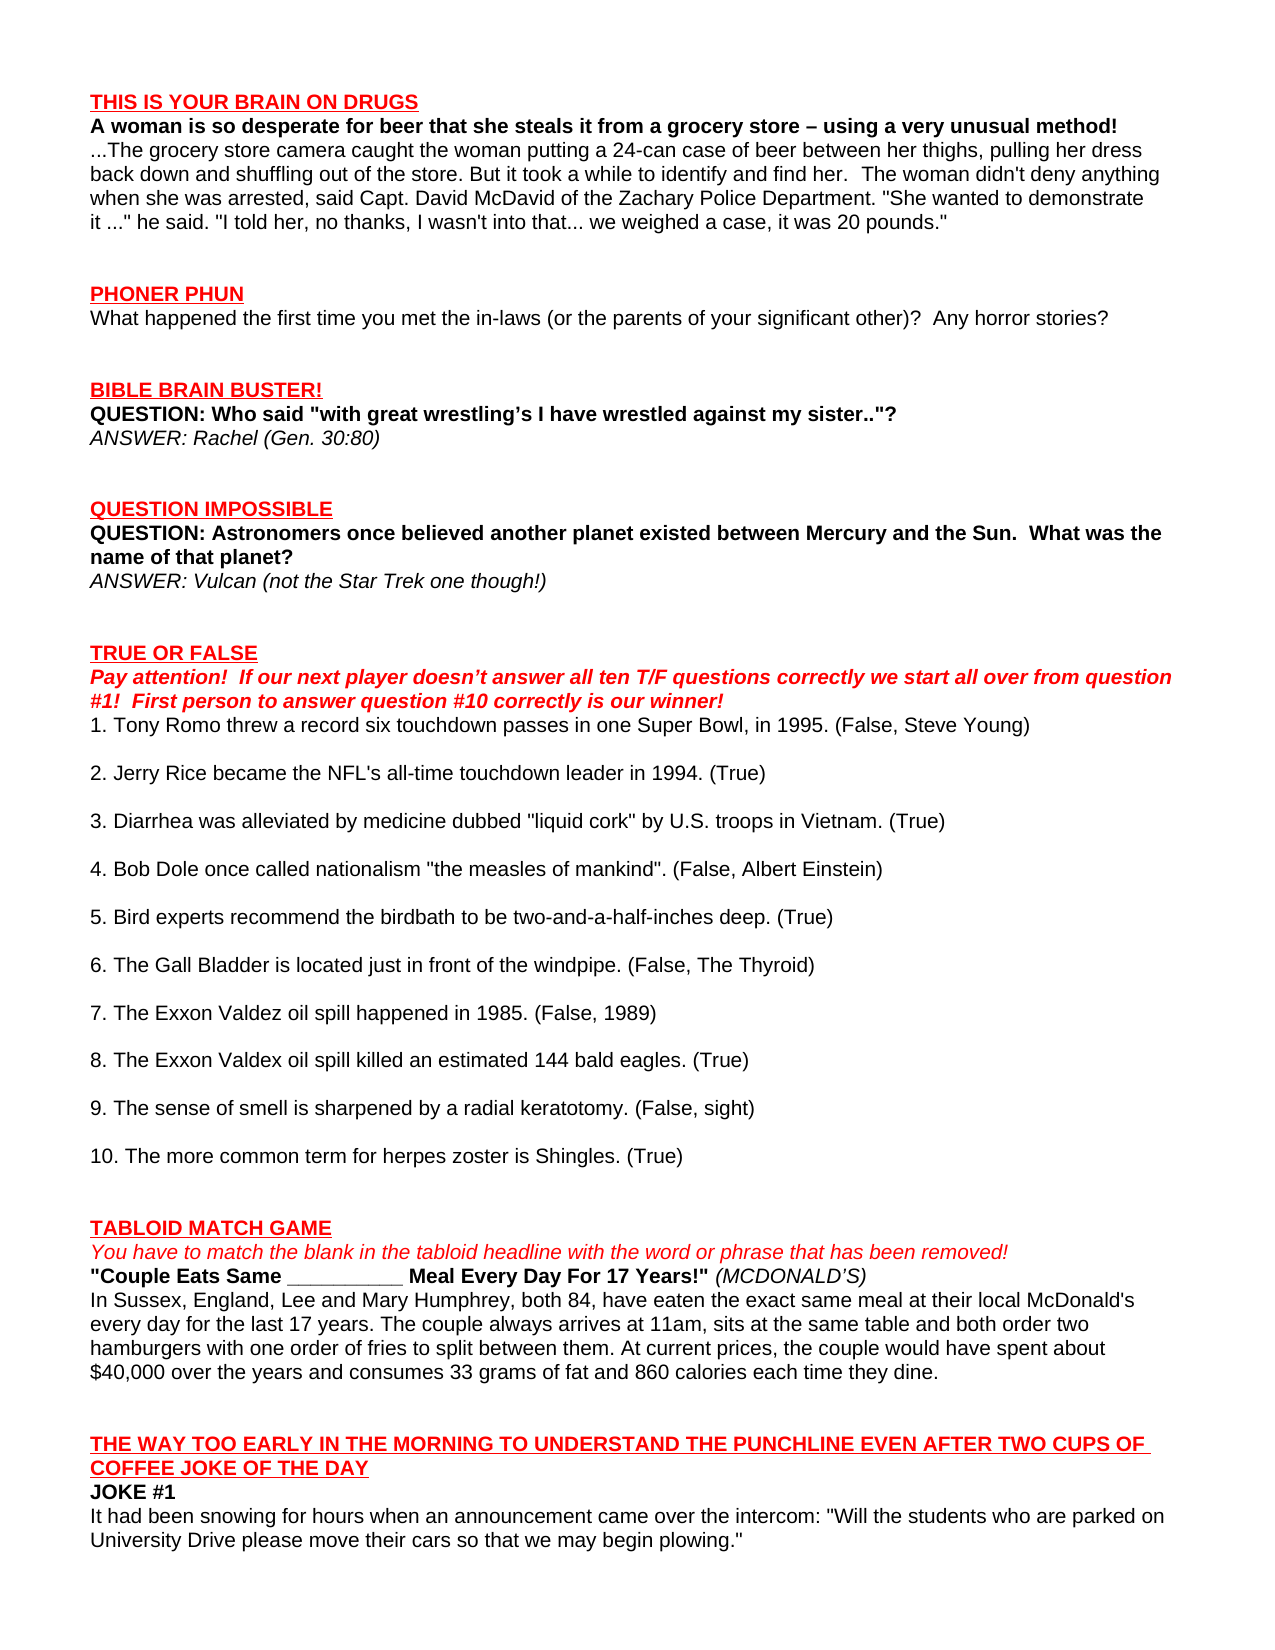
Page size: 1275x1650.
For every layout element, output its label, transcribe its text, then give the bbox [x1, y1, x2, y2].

text 8. The Exxon Valdex oil spill killed an estimated 144 bald eagles. (True) [90, 1048, 1185, 1072]
text QUESTION: Astronomers once believed another planet existed between Mercury and the Sun. What was the name of that planet? [90, 521, 1185, 569]
text 10. The more common term for herpes zoster is Shingles. (True) [90, 1144, 1185, 1168]
text BIBLE BRAIN BUSTER! [90, 377, 1185, 401]
text QUESTION IMPOSSIBLE [90, 497, 1185, 521]
text A woman is so desperate for beer that she steals it from a grocery store – using a very unusual method! [90, 114, 1185, 138]
text 1. Tony Romo threw a record six touchdown passes in one Super Bowl, in 1995. (False, Steve Young) [90, 713, 1185, 737]
text Pay attention! If our next player doesn’t answer all ten T/F questions correctly we start all over from question #1! First person to answer question #10 correctly is our winner! [90, 665, 1185, 713]
text You have to match the blank in the tabloid headline with the word or phrase that has been removed! [90, 1240, 1185, 1264]
text QUESTION: Who said "with great wrestling’s I have wrestled against my sister.."? [90, 401, 1185, 425]
text 9. The sense of smell is sharpened by a radial keratotomy. (False, sight) [90, 1096, 1185, 1120]
text PHONER PHUN [90, 282, 1185, 306]
text 7. The Exxon Valdez oil spill happened in 1985. (False, 1989) [90, 1000, 1185, 1024]
text "Couple Eats Same __________ Meal Every Day For 17 Years!" (MCDONALD’S) [90, 1264, 1185, 1288]
text 5. Bird experts recommend the birdbath to be two-and-a-half-inches deep. (True) [90, 904, 1185, 928]
text 2. Jerry Rice became the NFL's all-time touchdown leader in 1994. (True) [90, 761, 1185, 785]
text JOKE #1 [90, 1479, 1185, 1503]
text ...The grocery store camera caught the woman putting a 24-can case of beer between her thighs, pulling her dress back down and shuffling out of the store. But it took a while to identify and find her. The woman didn't deny anything when she was arrested, said Capt. David McDavid of the Zachary Police Department. "She wanted to demonstrate it ..." he said. "I told her, no thanks, I wasn't into that... we weighed a case, it was 20 pounds." [90, 138, 1185, 234]
text TABLOID MATCH GAME [90, 1216, 1185, 1240]
text 6. The Gall Bladder is located just in front of the windpipe. (False, The Thyroid) [90, 952, 1185, 976]
text ANSWER: Vulcan (not the Star Trek one though!) [90, 569, 1185, 593]
text THIS IS YOUR BRAIN ON DRUGS [90, 90, 1185, 114]
text 4. Bob Dole once called nationalism "the measles of mankind". (False, Albert Einstein) [90, 857, 1185, 881]
text ANSWER: Rachel (Gen. 30:80) [90, 425, 1185, 449]
text In Sussex, England, Lee and Mary Humphrey, both 84, have eaten the exact same meal at their local McDonald's every day for the last 17 years. The couple always arrives at 11am, sits at the same table and both order two hamburgers with one order of fries to split between them. At current prices, the couple would have spent about $40,000 over the years and consumes 33 grams of fat and 860 calories each time they dine. [90, 1288, 1185, 1384]
text TRUE OR FALSE [90, 641, 1185, 665]
text 3. Diarrhea was alleviated by medicine dubbed "liquid cork" by U.S. troops in Vietnam. (True) [90, 809, 1185, 833]
text It had been snowing for hours when an announcement came over the intercom: "Will the students who are parked on University Drive please move their cars so that we may begin plowing." [90, 1503, 1185, 1551]
text THE WAY TOO EARLY IN THE MORNING TO UNDERSTAND THE PUNCHLINE EVEN AFTER TWO CUPS OF COFFEE JOKE OF THE DAY [90, 1432, 1185, 1479]
text What happened the first time you met the in-laws (or the parents of your significant other)? Any horror stories? [90, 306, 1185, 329]
